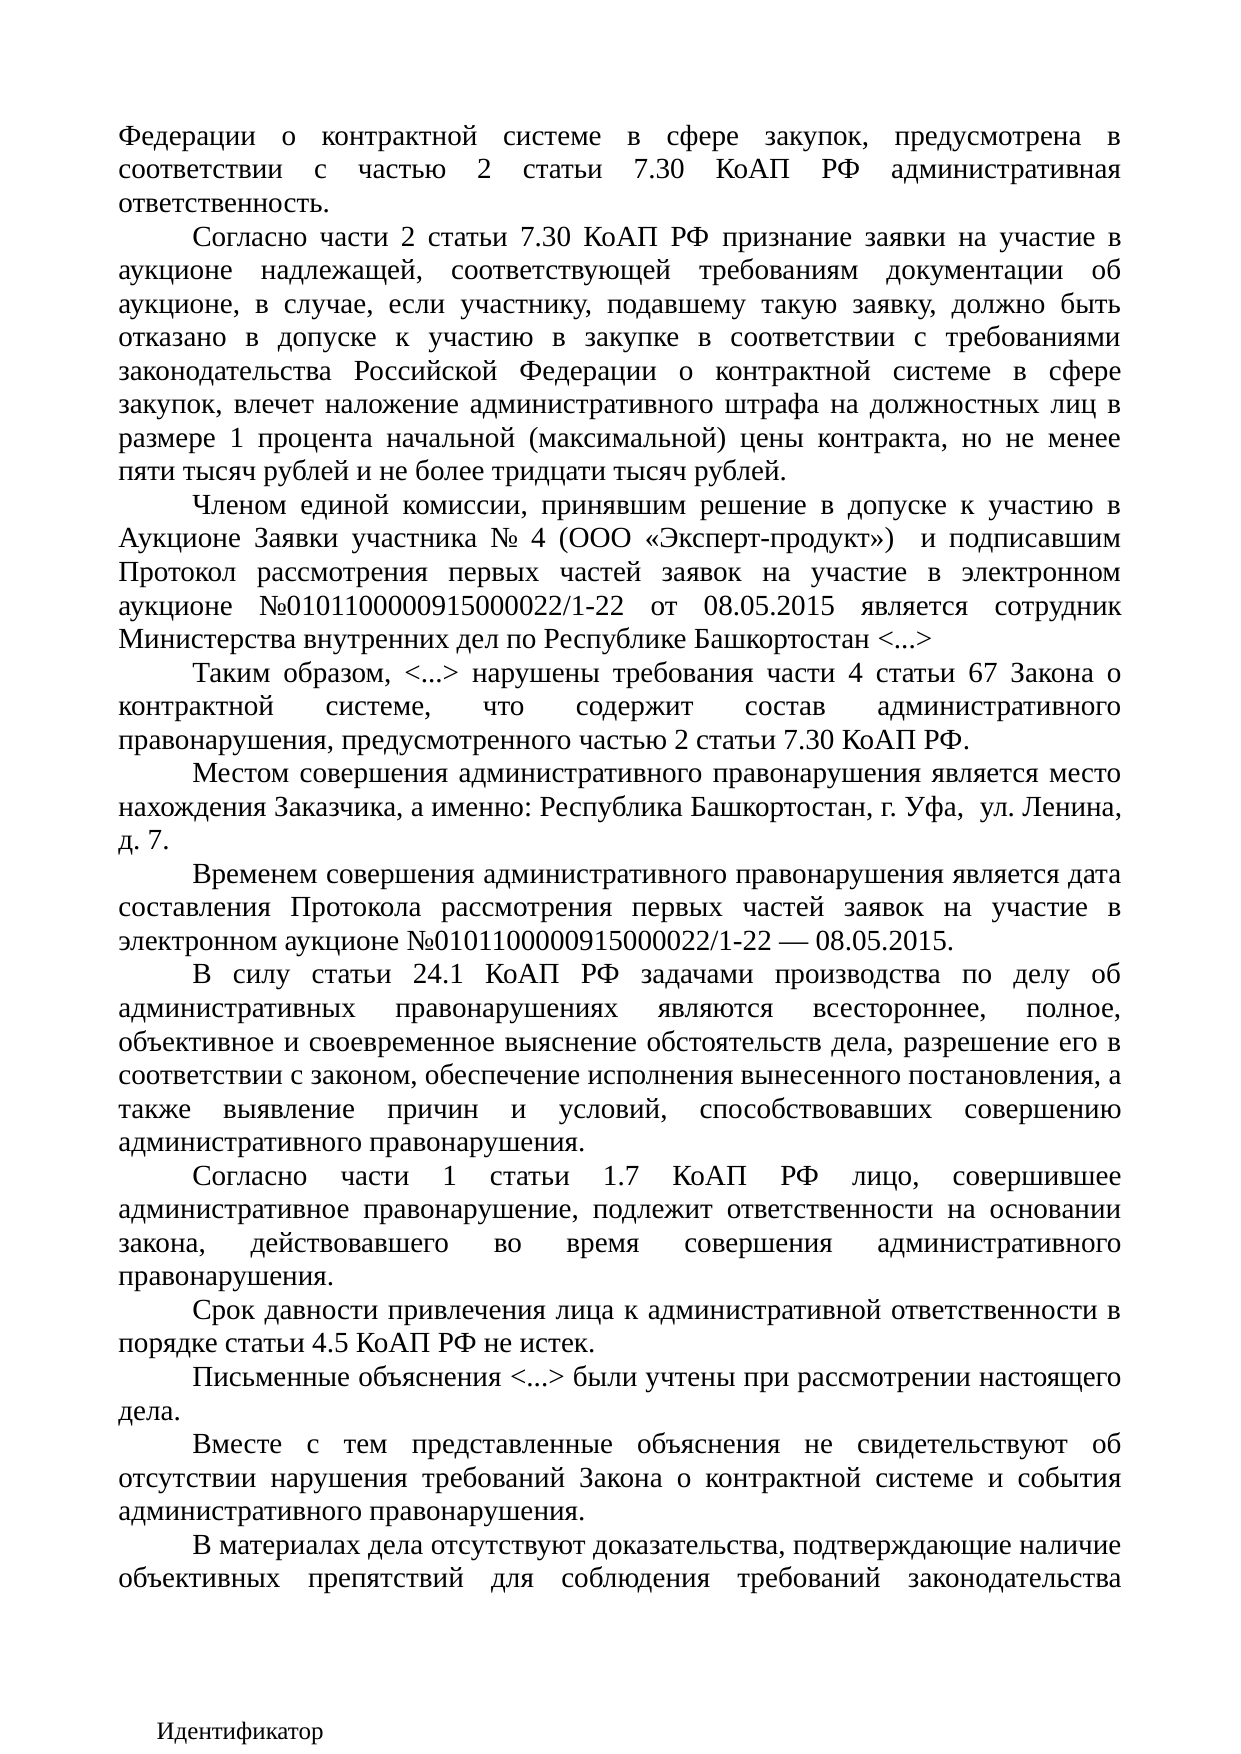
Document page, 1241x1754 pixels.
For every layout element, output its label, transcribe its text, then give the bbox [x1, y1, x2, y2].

text В силу статьи 24.1 КоАП РФ задачами производства по делу об административных правонарушениях являются всестороннее, полное, объективное и своевременное выяснение обстоятельств дела, разрешение его в соответствии с законом, обеспечение исполнения вынесенного постановления, а также выявление причин и условий, способствовавших совершению административного правонарушения. [118, 957, 1122, 1158]
text Письменные объяснения <...> были учтены при рассмотрении настоящего дела. [118, 1359, 1122, 1426]
text Местом совершения административного правонарушения является место нахождения Заказчика, а именно: Республика Башкортостан, г. Уфа, ул. Ленина, д. 7. [118, 755, 1122, 856]
text Срок давности привлечения лица к административной ответственности в порядке статьи 4.5 КоАП РФ не истек. [118, 1292, 1122, 1359]
text Таким образом, <...> нарушены требования части 4 статьи 67 Закона о контрактной системе, что содержит состав административного правонарушения, предусмотренного частью 2 статьи 7.30 КоАП РФ. [118, 655, 1122, 755]
text В материалах дела отсутствуют доказательства, подтверждающие наличие объективных препятствий для соблюдения требований законодательства [118, 1527, 1122, 1594]
text Федерации о контрактной системе в сфере закупок, предусмотрена в соответствии с частью 2 статьи 7.30 КоАП РФ административная ответственность. [118, 118, 1122, 219]
text Согласно части 2 статьи 7.30 КоАП РФ признание заявки на участие в аукционе надлежащей, соответствующей требованиям документации об аукционе, в случае, если участнику, подавшему такую заявку, должно быть отказано в допуске к участию в закупке в соответствии с требованиями законодательства Российской Федерации о контрактной системе в сфере закупок, влечет наложение административного штрафа на должностных лиц в размере 1 процента начальной (максимальной) цены контракта, но не менее пяти тысяч рублей и не более тридцати тысяч рублей. [118, 219, 1122, 487]
text Членом единой комиссии, принявшим решение в допуске к участию в Аукционе Заявки участника № 4 (ООО «Эксперт-продукт») и подписавшим Протокол рассмотрения первых частей заявок на участие в электронном аукционе №0101100000915000022/1-22 от 08.05.2015 является сотрудник Министерства внутренних дел по Республике Башкортостан <...> [118, 487, 1122, 655]
text Временем совершения административного правонарушения является дата составления Протокола рассмотрения первых частей заявок на участие в электронном аукционе №0101100000915000022/1-22 — 08.05.2015. [118, 856, 1122, 957]
text Согласно части 1 статьи 1.7 КоАП РФ лицо, совершившее административное правонарушение, подлежит ответственности на основании закона, действовавшего во время совершения административного правонарушения. [118, 1158, 1122, 1292]
text Вместе с тем представленные объяснения не свидетельствуют об отсутствии нарушения требований Закона о контрактной системе и события административного правонарушения. [118, 1426, 1122, 1527]
